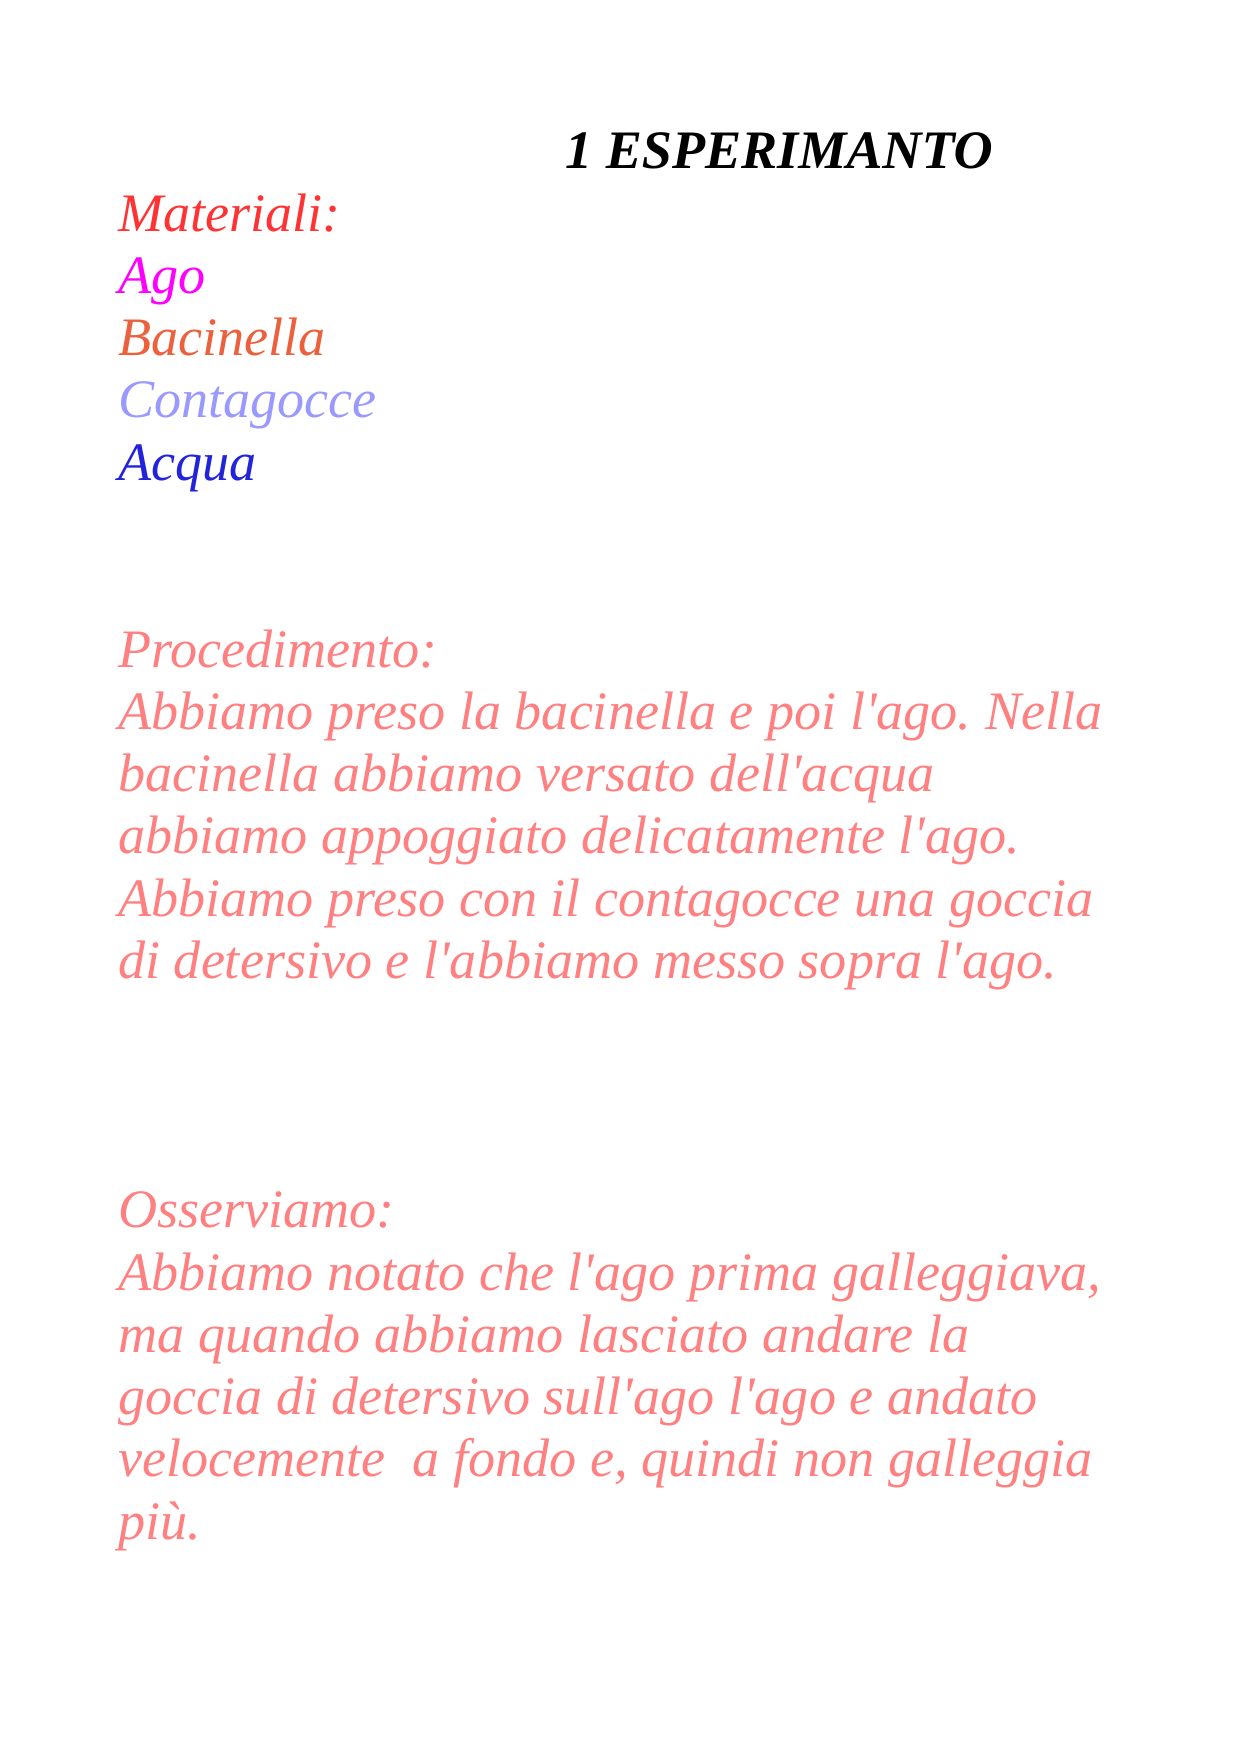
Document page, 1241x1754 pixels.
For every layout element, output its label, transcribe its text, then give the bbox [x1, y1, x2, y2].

text Bacinella [118, 305, 1122, 367]
text Contagocce [118, 367, 1122, 429]
text 1 ESPERIMANTO [118, 118, 1122, 180]
text Materiali: [118, 180, 1122, 243]
text Procedimento: [118, 616, 1122, 679]
text Abbiamo notato che l'ago prima galleggiava, ma quando abbiamo lasciato andare la goccia di detersivo sull'ago l'ago e andato velocemente a fondo e, quindi non galleggia più. [118, 1239, 1122, 1551]
text Osserviamo: [118, 1177, 1122, 1239]
text Abbiamo preso la bacinella e poi l'ago. Nella bacinella abbiamo versato dell'acqua abbiamo appoggiato delicatamente l'ago. Abbiamo preso con il contagocce una goccia di detersivo e l'abbiamo messo sopra l'ago. [118, 679, 1122, 990]
text Acqua [118, 429, 1122, 492]
text Ago [118, 243, 1122, 305]
